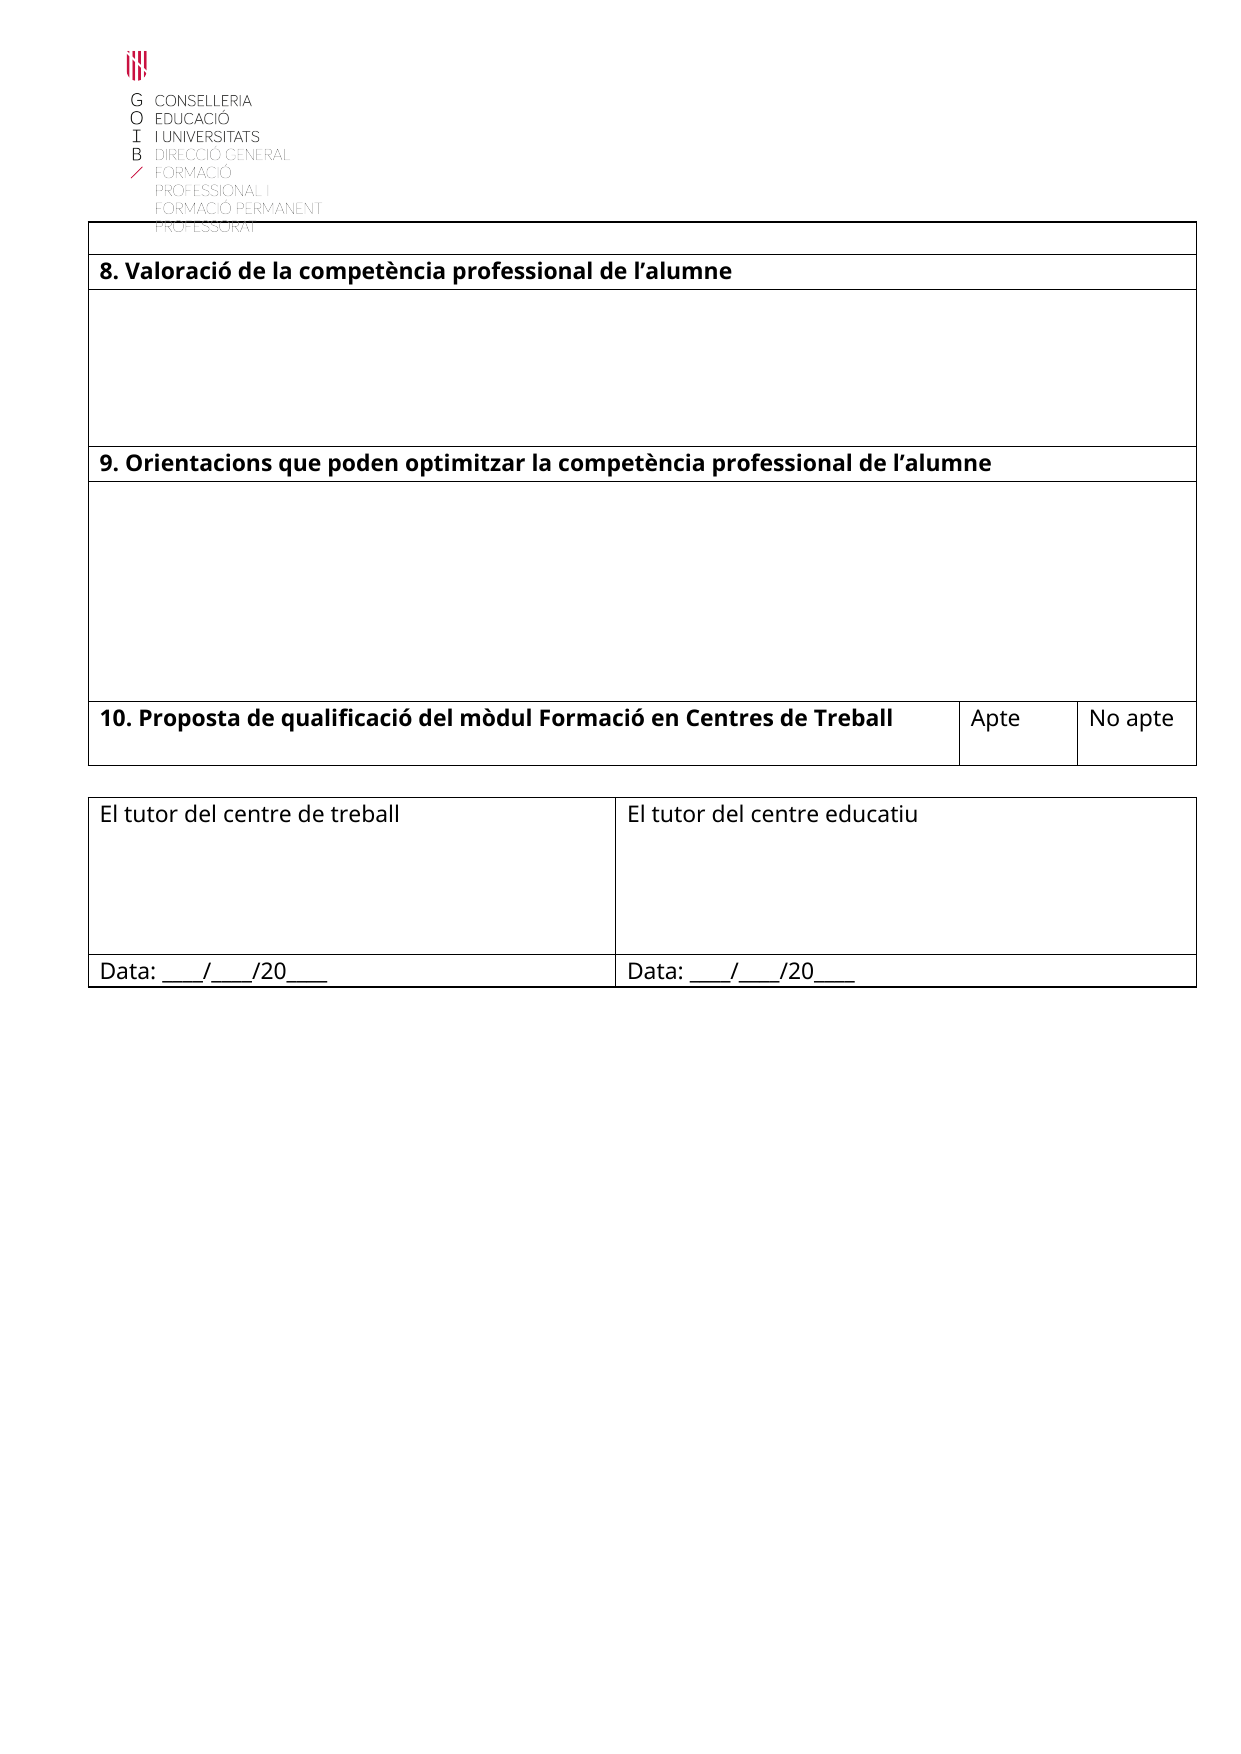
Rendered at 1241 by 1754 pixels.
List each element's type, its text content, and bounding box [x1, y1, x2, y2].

table_cell No apte [1078, 702, 1196, 764]
table_cell Data: ____/____/20____ [89, 955, 615, 986]
table_cell 10. Proposta de qualificació del mòdul Formació en Centres de Treball [89, 702, 959, 764]
table_cell 8. Valoració de la competència professional de l’alumne [89, 255, 1196, 289]
table_cell Apte [960, 702, 1077, 764]
table_cell Data: ____/____/20____ [616, 955, 1196, 986]
table_header El tutor del centre educatiu [616, 798, 1196, 954]
table_cell [89, 290, 1196, 446]
table_cell [89, 223, 1196, 254]
table_cell [89, 482, 1196, 701]
picture [112, 41, 333, 245]
table_cell 9. Orientacions que poden optimitzar la competència professional de l’alumne [89, 447, 1196, 481]
table_header El tutor del centre de treball [89, 798, 615, 954]
